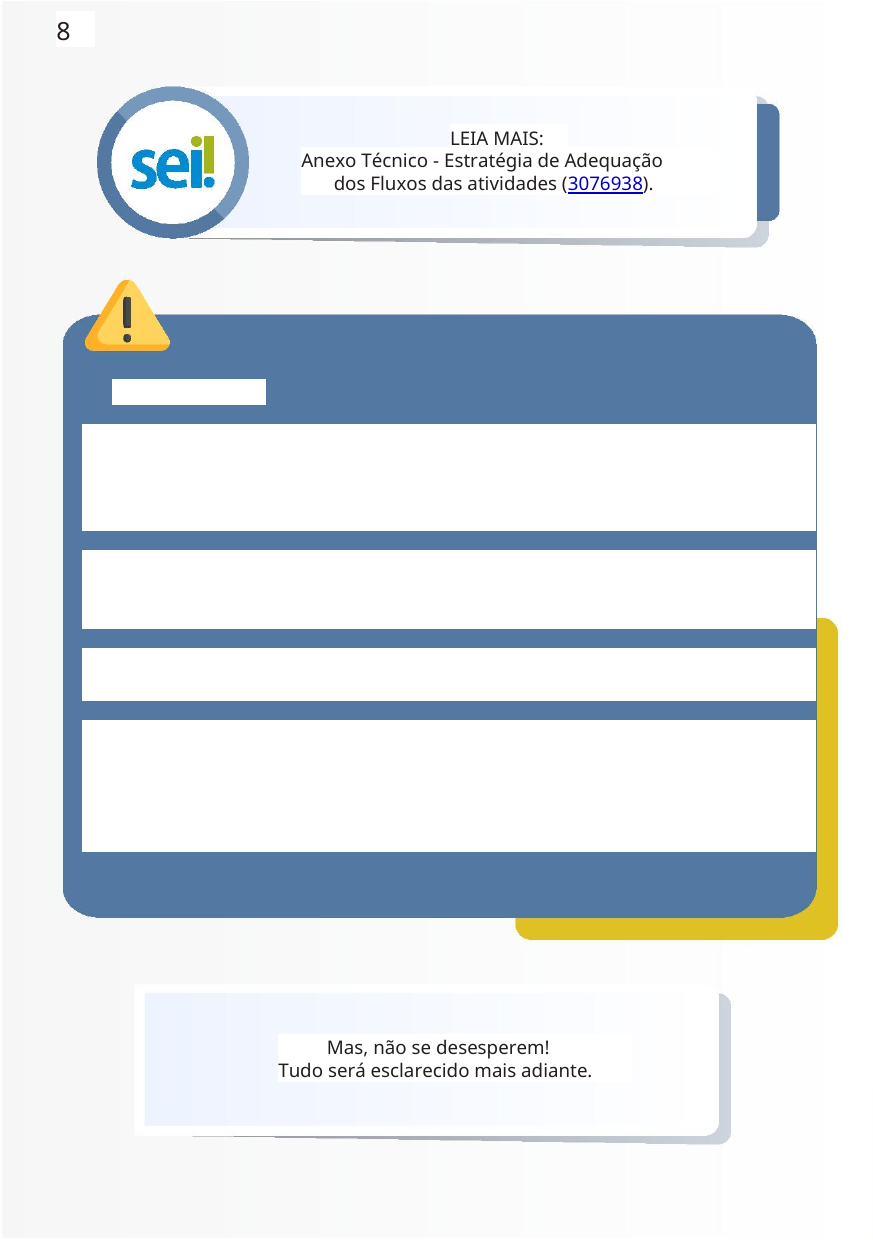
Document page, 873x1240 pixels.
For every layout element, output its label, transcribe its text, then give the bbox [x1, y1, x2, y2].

text proposta, será solicitada à empresa a devida correção até que os dados [82, 577, 816, 602]
text Antes de iniciarmos a análise da PCFP de repactuação/reajuste, propria- [112, 424, 816, 450]
text ção de serviços com DEMO, é obrigatório o envio, por parte da Administração, [82, 477, 816, 504]
text mente dita, convém lembrá-los que, após a assinatura do contrato de presta- [82, 451, 816, 477]
text na CCT. [82, 827, 816, 852]
text de serem processadas, pois a empresa só poderá modicar os valores dos itens [82, 773, 816, 799]
text dos Fluxos das atividades (3076938). [333, 173, 717, 195]
text LEIA MAIS: [450, 124, 568, 150]
text FIQUEATENTO! [112, 379, 266, 405]
text Ela servirá de base para as futuras vericações dos pedidos de reequilíbrio [112, 720, 816, 745]
text informadosestejamregulares. [82, 603, 816, 629]
text 8 [56, 11, 95, 47]
text Vocês perceberam a importância da análise da PCFP da proposta pela [112, 648, 816, 674]
text de custos da PCFP de repactuação de acordo com o especicado no ACT ou [82, 800, 816, 826]
text Mas, não se desesperem! [327, 1034, 632, 1060]
text Caso vericada inconsistência em algum item de custo da PCFP da [112, 550, 816, 576]
text Anexo Técnico - Estratégia de Adequação [301, 147, 717, 173]
text econômico-nanceiro pelo scal/gestor do contrato, tornando-as mais fáceis [82, 747, 816, 772]
text ASCOI/SEINC? [82, 675, 816, 701]
text da PCFP da propostapara análise decompliance por parte da ASCOI/SEINC. [82, 505, 816, 531]
text Tudo será esclarecido mais adiante. [278, 1060, 632, 1082]
